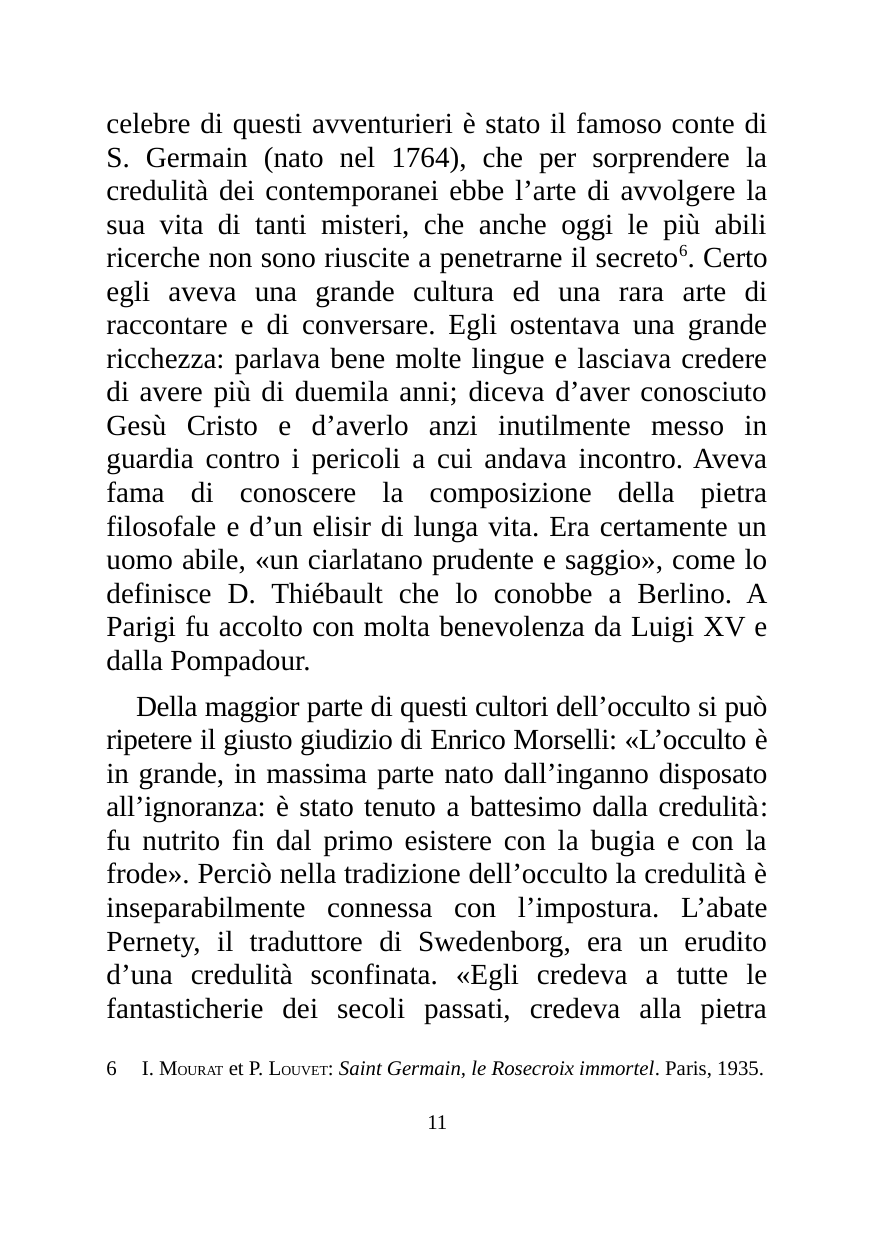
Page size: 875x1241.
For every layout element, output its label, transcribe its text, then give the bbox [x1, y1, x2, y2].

text Della maggior parte di questi cultori dell’occulto si può ripetere il giusto giudizio di Enrico Morselli: «L’occulto è in grande, in massima parte nato dall’inganno disposato all’ignoranza: è stato tenuto a battesimo dalla credulità: fu nutrito fin dal primo esistere con la bugia e con la frode». Perciò nella tradizione dell’occulto la credulità è inseparabilmente connessa con l’impostura. L’abate Pernety, il traduttore di Swedenborg, era un erudito d’una credulità sconfinata. «Egli credeva a tutte le fantasticherie dei secoli passati, credeva alla pietra [106, 689, 768, 1024]
text I. Mourat et P. Louvet: Saint Germain, le Rosecroix immortel. Paris, 1935. [106, 1056, 768, 1080]
text Eliphas Levi e Papus non sono del resto che i continuatori d’una interessante tradizione di rivelatori dell’occulto che si perde nella notte dei secoli e che non sono per la maggior parte che impostori senza scrupoli, degni qualche volta, al più, d’una certa stima letteraria. Uno di essi è stato il famoso H. C. Agrippa, autore d’un trattato di filosofia scettica, d’una trattazione teologica sul triplice matrimonio di S. Anna, d’un commento all’arte lullistica e d’un trattato di scienza occulta che vuole essere un vero rituale di magia diabolica (Opera, I). Io esorto tutti coloro che vogliono toccare sino in fondo la vanità, anzi la puerilità di questo occultismo in grande stile a prendere in mano l’«Anfiteatro cristiano kabbalistico-divino-magico della sapienza eterna» del teosofo alchimista Enrico Khunrath (1560-1605) edito a Praga nel 1598 con dediche, tavole ed incisioni stupefacenti in un vol. fol.; libro raro e carissimo, ristampato(!) a Parigi nel 1906 da Papus e Max Haven (pseudonimo del dr. Lalande). L’A. è uno dei più solenni impostori dell’occultismo: l’opera sua in cui l’A. si vanta di essere stato in possesso della pietra filosofale (p. 147) è una delle declamazioni più vuote e ridicole, dalla quale è impossibile ricavare un pensiero qualsiasi. Un altro, meno abile forse e meno fortunato avventuriero dell’occulto fu il celebre Giuseppe Balsamo, detto Cagliostro, destinato a finire miseramente nella fortezza di S. Leo (1795). Ma il più celebre di questi avventurieri è stato il famoso conte di S. Germain (nato nel 1764), che per sorprendere la credulità dei contemporanei ebbe l’arte di avvolgere la sua vita di tanti misteri, che anche oggi le più abili ricerche non sono riuscite a penetrarne il secreto. Certo egli aveva una grande cultura ed una rara arte di raccontare e di conversare. Egli ostentava una grande ricchezza: parlava bene molte lingue e lasciava credere di avere più di duemila anni; diceva d’aver conosciuto Gesù Cristo e d’averlo anzi inutilmente messo in guardia contro i pericoli a cui andava incontro. Aveva fama di conoscere la composizione della pietra filosofale e d’un elisir di lunga vita. Era certamente un uomo abile, «un ciarlatano prudente e saggio», come lo definisce D. Thiébault che lo conobbe a Berlino. A Parigi fu accolto con molta benevolenza da Luigi XV e dalla Pompadour. [106, 106, 768, 676]
